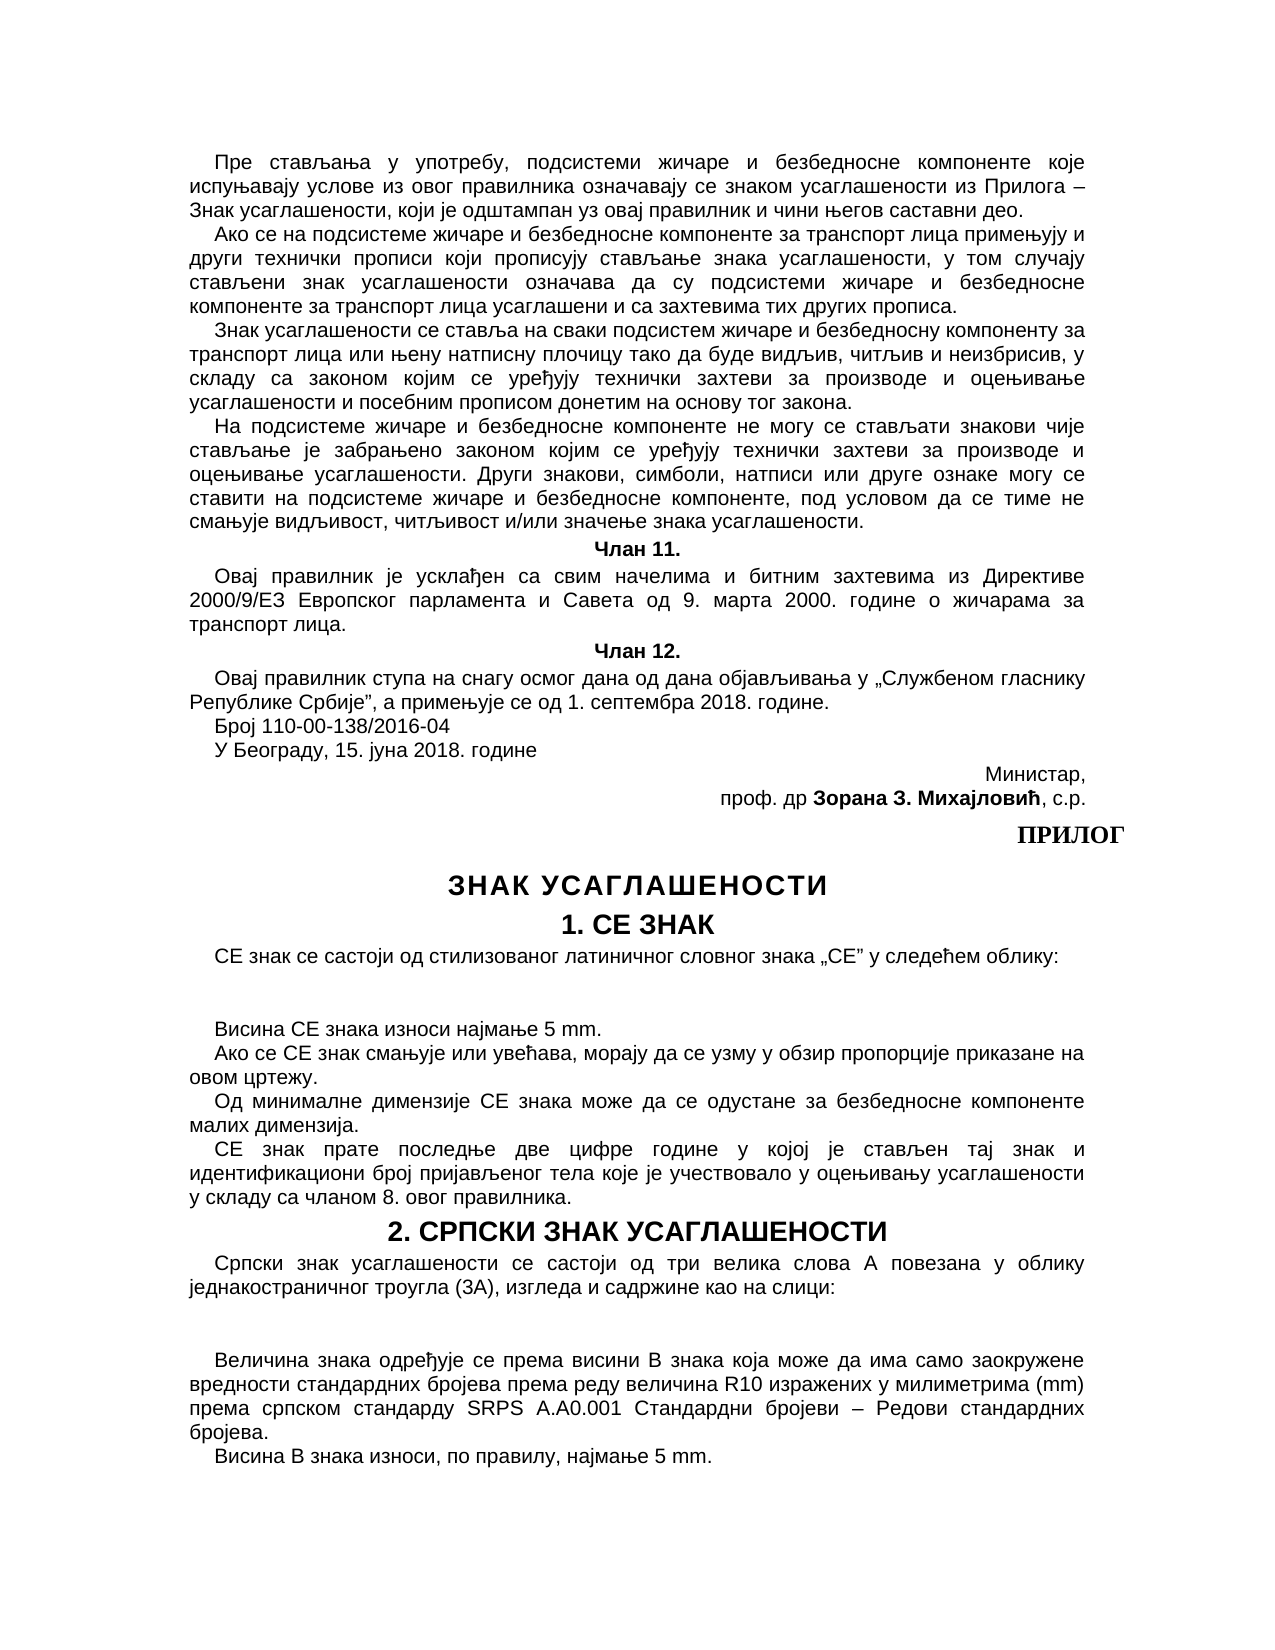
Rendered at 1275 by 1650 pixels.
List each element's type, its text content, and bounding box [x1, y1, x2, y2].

text Број 110-00-138/2016-04 [189, 713, 1086, 737]
text Српски знак усаглашености се састоји од три велика слова А повезана у облику једнакостраничног троугла (3А), изгледа и садржине као на слици: [189, 1251, 1086, 1298]
text Пре стављања у употребу, подсистеми жичаре и безбедносне компоненте које испуњавају услове из овог правилника означавају се знаком усаглашености из Прилога – Знак усаглашености, који је одштампан уз овај правилник и чини његов саставни део. [189, 150, 1086, 222]
text проф. др Зорана З. Михајловић, с.р. [189, 785, 1086, 809]
text Члан 11. [150, 536, 1125, 560]
text Овај правилник ступа на снагу осмог дана од дана објављивања у „Службеном гласнику Републике Србије”, а примењује се од 1. септембра 2018. године. [189, 666, 1086, 713]
text Величина знака одређује се према висини В знака која може да има само заокружене вредности стандардних бројева према реду величина R10 изражених у милиметрима (mm) према српском стандарду SRPS А.А0.001 Стандардни бројеви – Редови стандардних бројева. [189, 1348, 1086, 1444]
text Висина В знака износи, по правилу, најмање 5 mm. [189, 1444, 1086, 1468]
text У Београду, 15. јуна 2018. године [189, 737, 1086, 761]
text Члaн 12. [150, 638, 1125, 662]
text 2. СРПСКИ ЗНАК УСАГЛАШЕНОСТИ [173, 1215, 1102, 1247]
text Ако се CE знак смањује или увећава, морају да се узму у обзир пропорције приказане на овом цртежу. [189, 1041, 1086, 1089]
text CE знак се састоји од стилизованог латиничног словног знака „CE” у следећем облику: [189, 943, 1086, 967]
text 1. CE ЗНАК [173, 908, 1102, 940]
text ЗНАК УСАГЛАШЕНОСТИ [150, 869, 1125, 902]
text Висина CE знака износи најмање 5 mm. [189, 1017, 1086, 1041]
text ПРИЛОГ [150, 820, 1125, 848]
text На подсистеме жичаре и безбедносне компоненте не могу се стављати знакови чије стављање је забрањено законом којим се уређују технички захтеви за производе и оцењивање усаглашености. Други знакови, симболи, натписи или друге ознаке могу се ставити на подсистеме жичаре и безбедносне компоненте, под условом да се тиме не смањује видљивост, читљивост и/или значење знака усаглашености. [189, 413, 1086, 533]
text Ако се на подсистеме жичаре и безбедносне компоненте за транспорт лица примењују и други технички прописи који прописују стављање знака усаглашености, у том случају стављени знак усаглашености означава да су подсистеми жичаре и безбедносне компоненте за транспорт лица усаглашени и са захтевима тих других прописа. [189, 222, 1086, 318]
text Овај правилник је усклађен са свим начелима и битним захтевима из Директиве 2000/9/ЕЗ Европског парламента и Савета од 9. марта 2000. године о жичарама за транспорт лица. [189, 563, 1086, 635]
text СЕ знак прате последње две цифре године у којој је стављен тај знак и идентификациони број пријављеног тела које је учествовало у оцењивању усаглашености у складу са чланом 8. овог правилника. [189, 1137, 1086, 1209]
text Министар, [189, 761, 1086, 785]
text Знак усаглашености се ставља на сваки подсистем жичаре и безбедносну компоненту за транспорт лица или њену натписну плочицу тако да буде видљив, читљив и неизбрисив, у складу са законом којим се уређују технички захтеви за производе и оцењивање усаглашености и посебним прописом донетим на основу тог закона. [189, 318, 1086, 413]
text Од минималне димензије CE знака може да се одустане за безбедносне компоненте малих димензија. [189, 1089, 1086, 1137]
